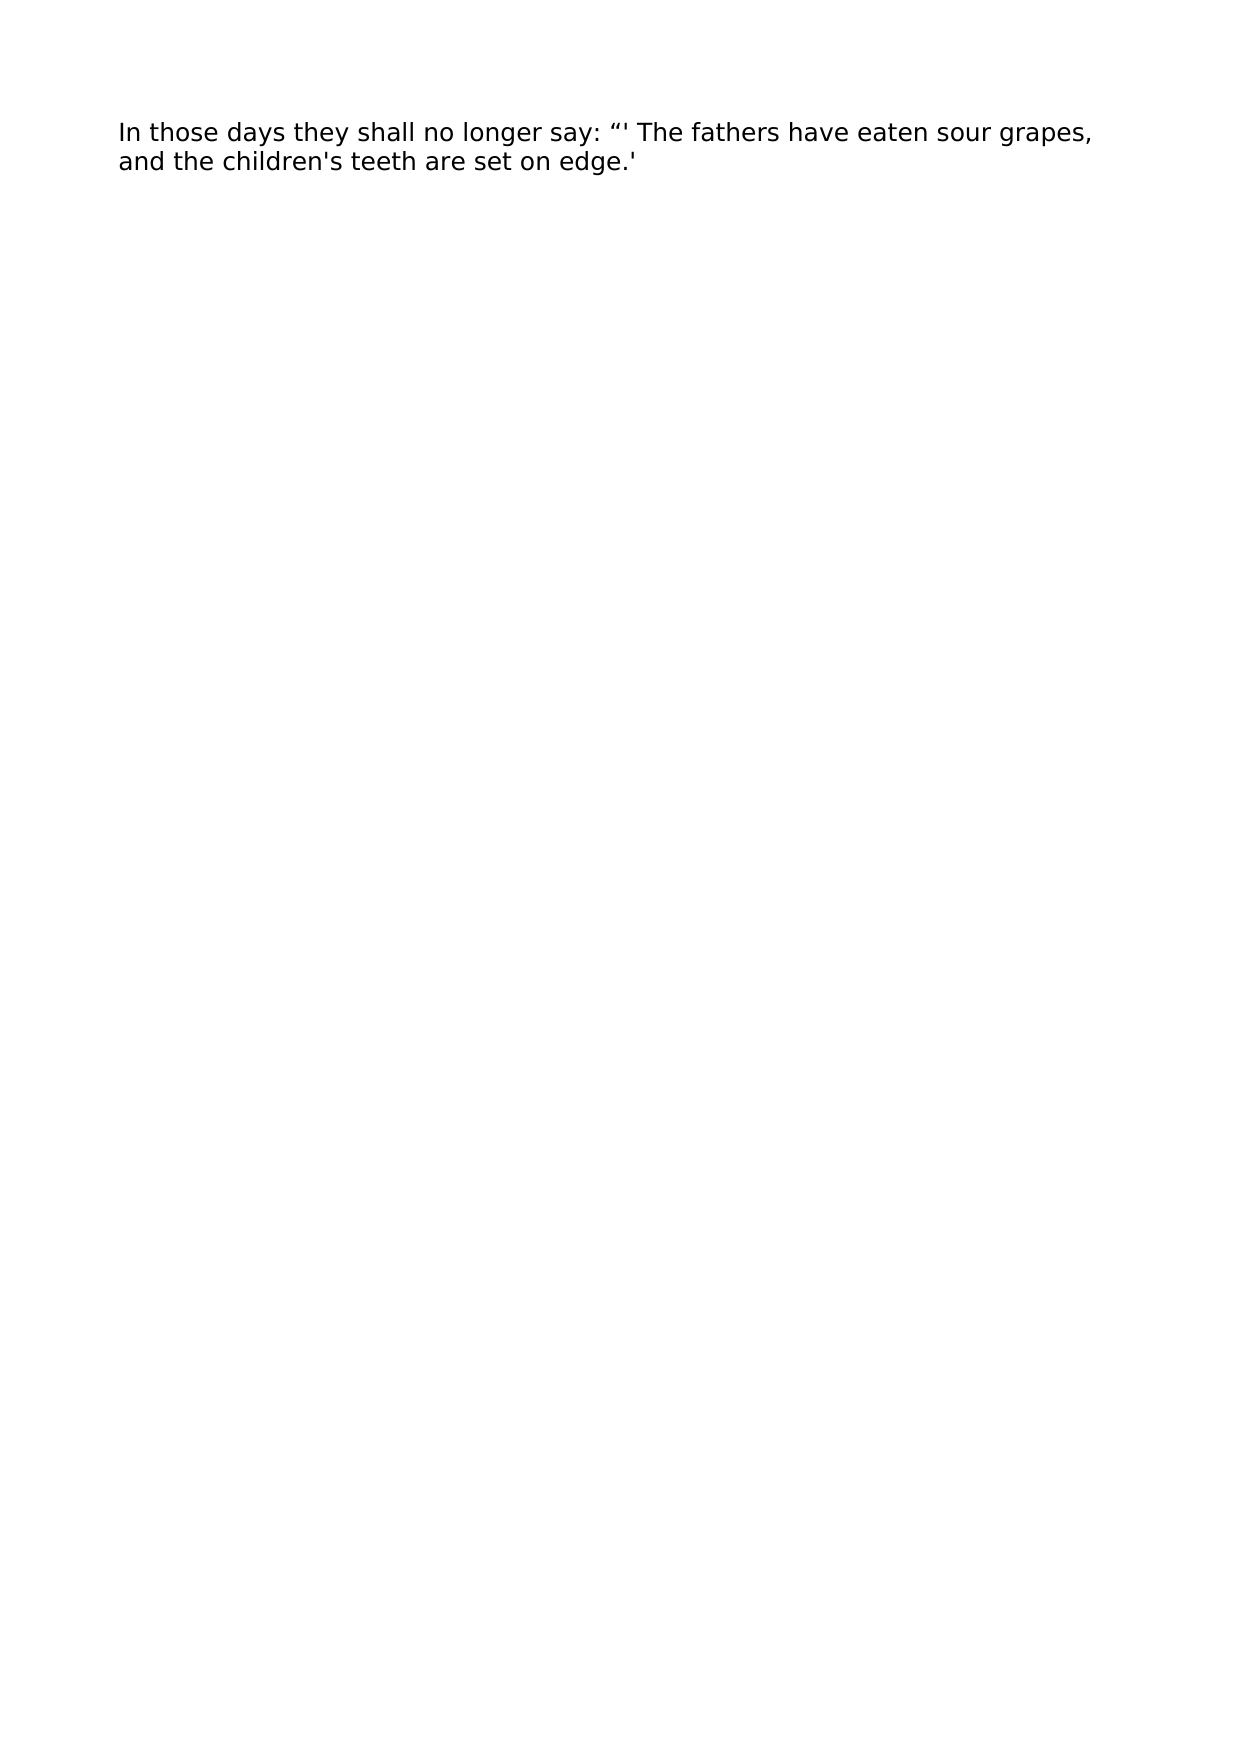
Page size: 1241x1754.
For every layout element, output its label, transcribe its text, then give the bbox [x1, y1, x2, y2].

text In those days they shall no longer say: “' The fathers have eaten sour grapes, and the children's teeth are set on edge.' [118, 118, 1122, 176]
